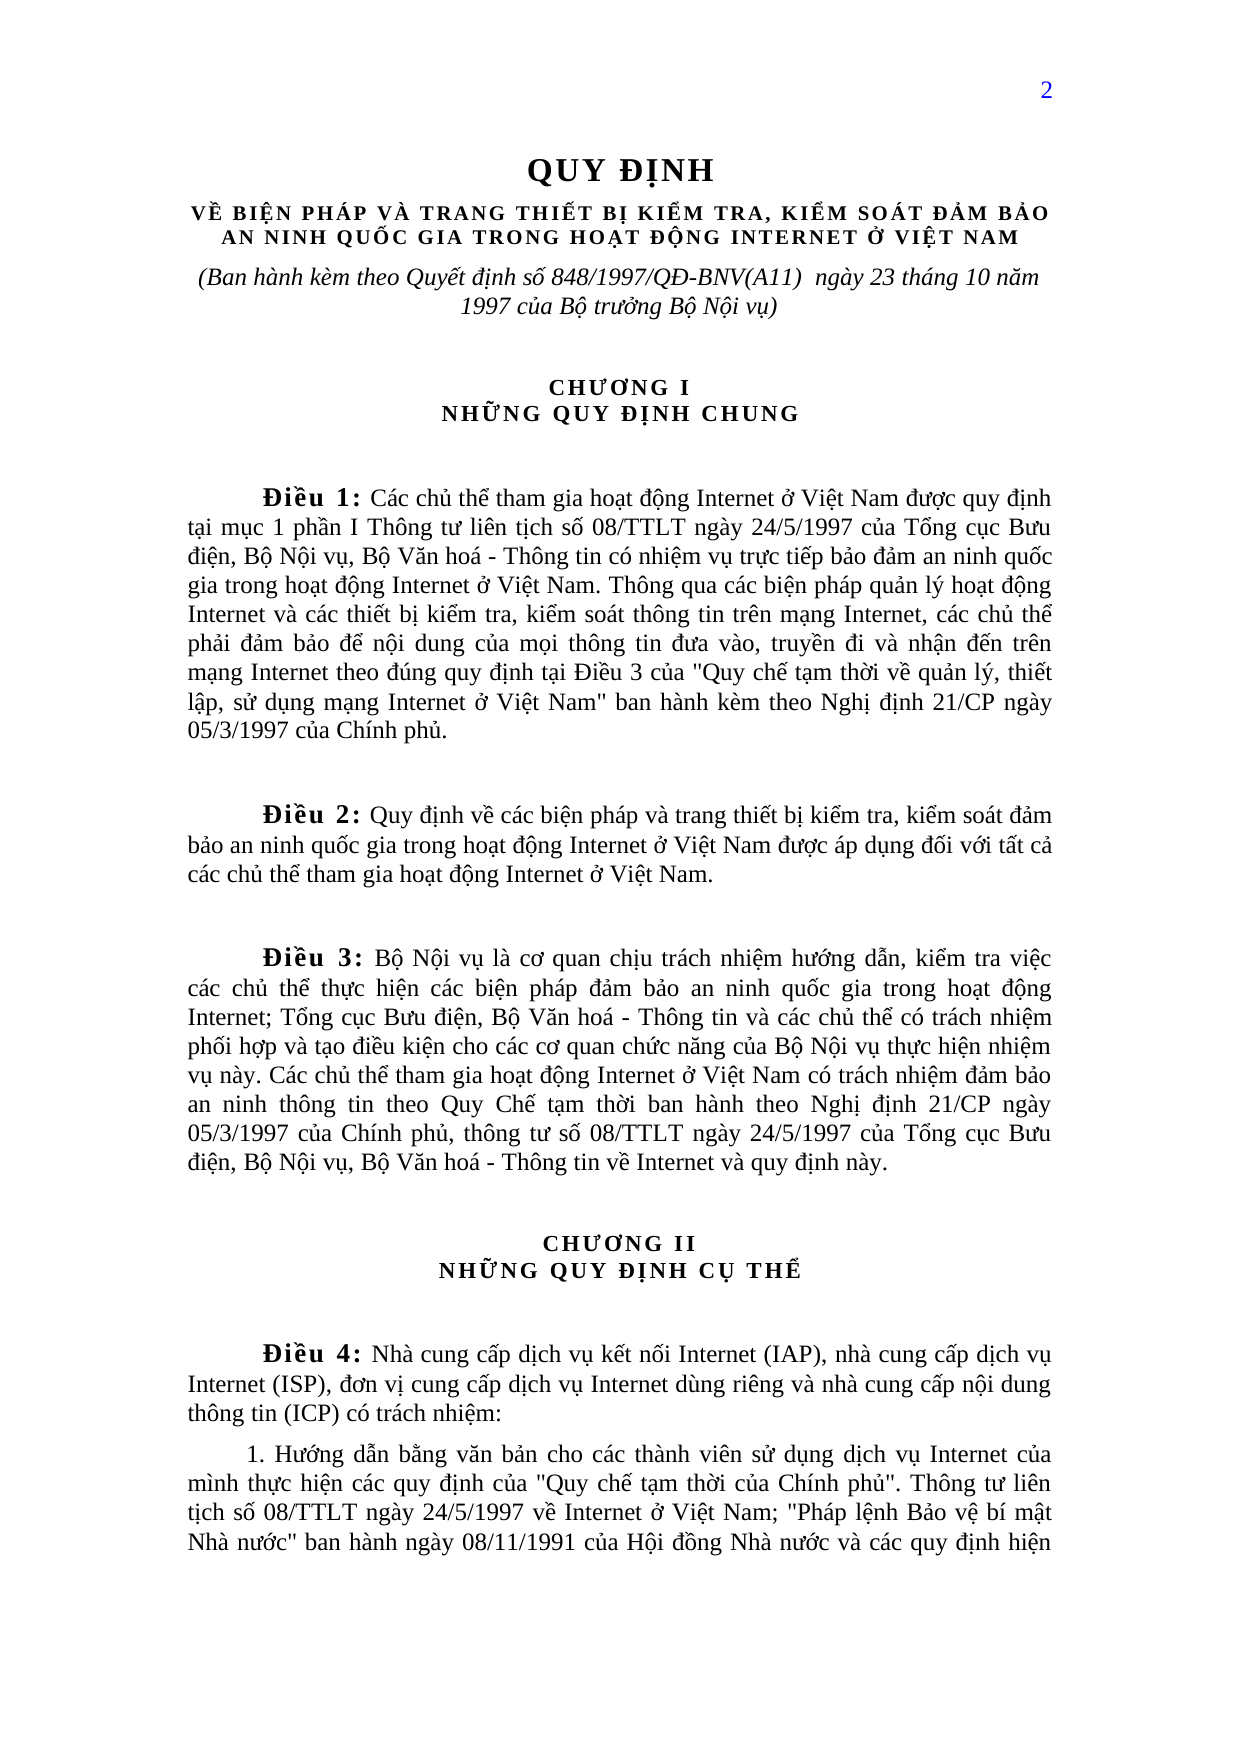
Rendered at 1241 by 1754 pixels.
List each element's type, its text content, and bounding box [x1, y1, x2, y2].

text QUY ĐỊNH [187, 150, 1053, 188]
text 1. Hướng dẫn bằng văn bản cho các thành viên sử dụng dịch vụ Internet của mình thực hiện các quy định của "Quy chế tạm thời của Chính phủ". Thông tư liên tịch số 08/TTLT ngày 24/5/1997 về Internet ở Việt Nam; "Pháp lệnh Bảo vệ bí mật Nhà nước" ban hành ngày 08/11/1991 của Hội đồng Nhà nước và các quy định hiện [187, 1439, 1053, 1555]
text Điều 2: Quy định về các biện pháp và trang thiết bị kiểm tra, kiểm soát đảm bảo an ninh quốc gia trong hoạt động Internet ở Việt Nam được áp dụng đối với tất cả các chủ thể tham gia hoạt động Internet ở Việt Nam. [187, 798, 1053, 888]
text Điều 1: Các chủ thể tham gia hoạt động Internet ở Việt Nam được quy định tại mục 1 phần I Thông tư liên tịch số 08/TTLT ngày 24/5/1997 của Tổng cục Bưu điện, Bộ Nội vụ, Bộ Văn hoá - Thông tin có nhiệm vụ trực tiếp bảo đảm an ninh quốc gia trong hoạt động Internet ở Việt Nam. Thông qua các biện pháp quản lý hoạt động Internet và các thiết bị kiểm tra, kiểm soát thông tin trên mạng Internet, các chủ thể phải đảm bảo để nội dung của mọi thông tin đưa vào, truyền đi và nhận đến trên mạng Internet theo đúng quy định tại Điều 3 của "Quy chế tạm thời về quản lý, thiết lập, sử dụng mạng Internet ở Việt Nam" ban hành kèm theo Nghị định 21/CP ngày 05/3/1997 của Chính phủ. [187, 481, 1053, 744]
text CHƯƠNG II NHỮNG QUY ĐỊNH CỤ THỂ [187, 1230, 1053, 1283]
text Điều 3: Bộ Nội vụ là cơ quan chịu trách nhiệm hướng dẫn, kiểm tra việc các chủ thể thực hiện các biện pháp đảm bảo an ninh quốc gia trong hoạt động Internet; Tổng cục Bưu điện, Bộ Văn hoá - Thông tin và các chủ thể có trách nhiệm phối hợp và tạo điều kiện cho các cơ quan chức năng của Bộ Nội vụ thực hiện nhiệm vụ này. Các chủ thể tham gia hoạt động Internet ở Việt Nam có trách nhiệm đảm bảo an ninh thông tin theo Quy Chế tạm thời ban hành theo Nghị định 21/CP ngày 05/3/1997 của Chính phủ, thông tư số 08/TTLT ngày 24/5/1997 của Tổng cục Bưu điện, Bộ Nội vụ, Bộ Văn hoá - Thông tin về Internet và quy định này. [187, 942, 1053, 1176]
text (Ban hành kèm theo Quyết định số 848/1997/QĐ-BNV(A11) ngày 23 tháng 10 năm 1997 của Bộ trưởng Bộ Nội vụ) [187, 262, 1053, 320]
text CHƯƠNG I NHỮNG QUY ĐỊNH CHUNG [187, 374, 1053, 427]
text VỀ BIỆN PHÁP VÀ TRANG THIẾT BỊ KIỂM TRA, KIỂM SOÁT ĐẢM BẢO AN NINH QUỐC GIA TRONG HOẠT ĐỘNG INTERNET Ở VIỆT NAM [187, 201, 1053, 249]
text Điều 4: Nhà cung cấp dịch vụ kết nối Internet (IAP), nhà cung cấp dịch vụ Internet (ISP), đơn vị cung cấp dịch vụ Internet dùng riêng và nhà cung cấp nội dung thông tin (ICP) có trách nhiệm: [187, 1337, 1053, 1427]
